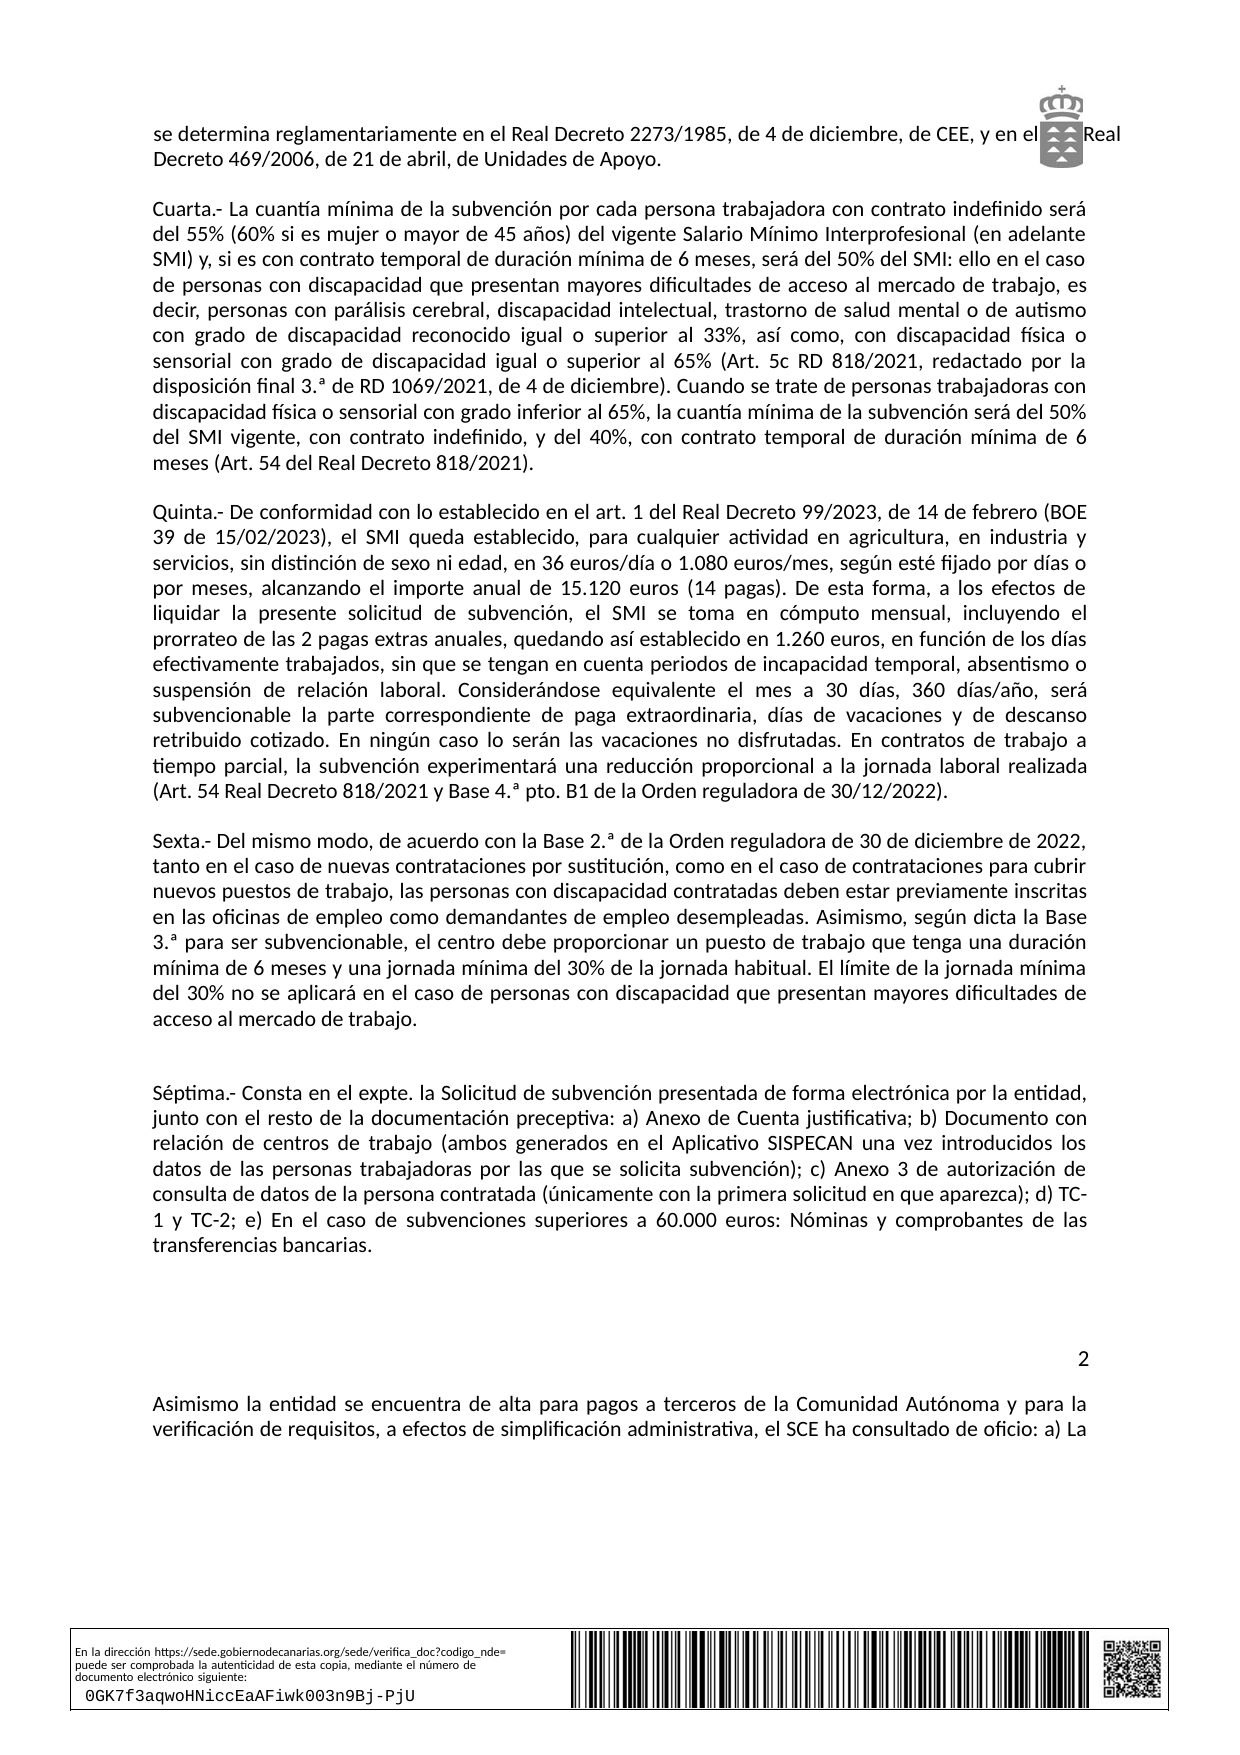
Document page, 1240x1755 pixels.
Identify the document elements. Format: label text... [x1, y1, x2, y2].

text se determina reglamentariamente en el Real Decreto 2273/1985, de 4 de diciembre, de CEE, y en el Real Decreto 469/2006, de 21 de abril, de Unidades de Apoyo. [153, 121, 1124, 172]
text Quinta.- De conformidad con lo establecido en el art. 1 del Real Decreto 99/2023, de 14 de febrero (BOE 39 de 15/02/2023), el SMI queda establecido, para cualquier actividad en agricultura, en industria y servicios, sin distinción de sexo ni edad, en 36 euros/día o 1.080 euros/mes, según esté fijado por días o por meses, alcanzando el importe anual de 15.120 euros (14 pagas). De esta forma, a los efectos de liquidar la presente solicitud de subvención, el SMI se toma en cómputo mensual, incluyendo el prorrateo de las 2 pagas extras anuales, quedando así establecido en 1.260 euros, en función de los días efectivamente trabajados, sin que se tengan en cuenta periodos de incapacidad temporal, absentismo o suspensión de relación laboral. Considerándose equivalente el mes a 30 días, 360 días/año, será subvencionable la parte correspondiente de paga extraordinaria, días de vacaciones y de descanso retribuido cotizado. En ningún caso lo serán las vacaciones no disfrutadas. En contratos de trabajo a tiempo parcial, la subvención experimentará una reducción proporcional a la jornada laboral realizada (Art. 54 Real Decreto 818/2021 y Base 4.ª pto. B1 de la Orden reguladora de 30/12/2022). [152, 499, 1088, 804]
text Séptima.- Consta en el expte. la Solicitud de subvención presentada de forma electrónica por la entidad, junto con el resto de la documentación preceptiva: a) Anexo de Cuenta justificativa; b) Documento con relación de centros de trabajo (ambos generados en el Aplicativo SISPECAN una vez introducidos los datos de las personas trabajadoras por las que se solicita subvención); c) Anexo 3 de autorización de consulta de datos de la persona contratada (únicamente con la primera solicitud en que aparezca); d) TC-1 y TC-2; e) En el caso de subvenciones superiores a 60.000 euros: Nóminas y comprobantes de las transferencias bancarias. [152, 1080, 1088, 1258]
text 2 [154, 1344, 1089, 1372]
text Asimismo la entidad se encuentra de alta para pagos a terceros de la Comunidad Autónoma y para la verificación de requisitos, a efectos de simplificación administrativa, el SCE ha consultado de oficio: a) La [152, 1391, 1088, 1441]
text Sexta.- Del mismo modo, de acuerdo con la Base 2.ª de la Orden reguladora de 30 de diciembre de 2022, tanto en el caso de nuevas contrataciones por sustitución, como en el caso de contrataciones para cubrir nuevos puestos de trabajo, las personas con discapacidad contratadas deben estar previamente inscritas en las oficinas de empleo como demandantes de empleo desempleadas. Asimismo, según dicta la Base 3.ª para ser subvencionable, el centro debe proporcionar un puesto de trabajo que tenga una duración mínima de 6 meses y una jornada mínima del 30% de la jornada habitual. El límite de la jornada mínima del 30% no se aplicará en el caso de personas con discapacidad que presentan mayores dificultades de acceso al mercado de trabajo. [152, 828, 1088, 1031]
text Cuarta.- La cuantía mínima de la subvención por cada persona trabajadora con contrato indefinido será del 55% (60% si es mujer o mayor de 45 años) del vigente Salario Mínimo Interprofesional (en adelante SMI) y, si es con contrato temporal de duración mínima de 6 meses, será del 50% del SMI: ello en el caso de personas con discapacidad que presentan mayores dificultades de acceso al mercado de trabajo, es decir, personas con parálisis cerebral, discapacidad intelectual, trastorno de salud mental o de autismo con grado de discapacidad reconocido igual o superior al 33%, así como, con discapacidad física o sensorial con grado de discapacidad igual o superior al 65% (Art. 5c RD 818/2021, redactado por la disposición final 3.ª de RD 1069/2021, de 4 de diciembre). Cuando se trate de personas trabajadoras con discapacidad física o sensorial con grado inferior al 65%, la cuantía mínima de la subvención será del 50% del SMI vigente, con contrato indefinido, y del 40%, con contrato temporal de duración mínima de 6 meses (Art. 54 del Real Decreto 818/2021). [152, 196, 1088, 475]
